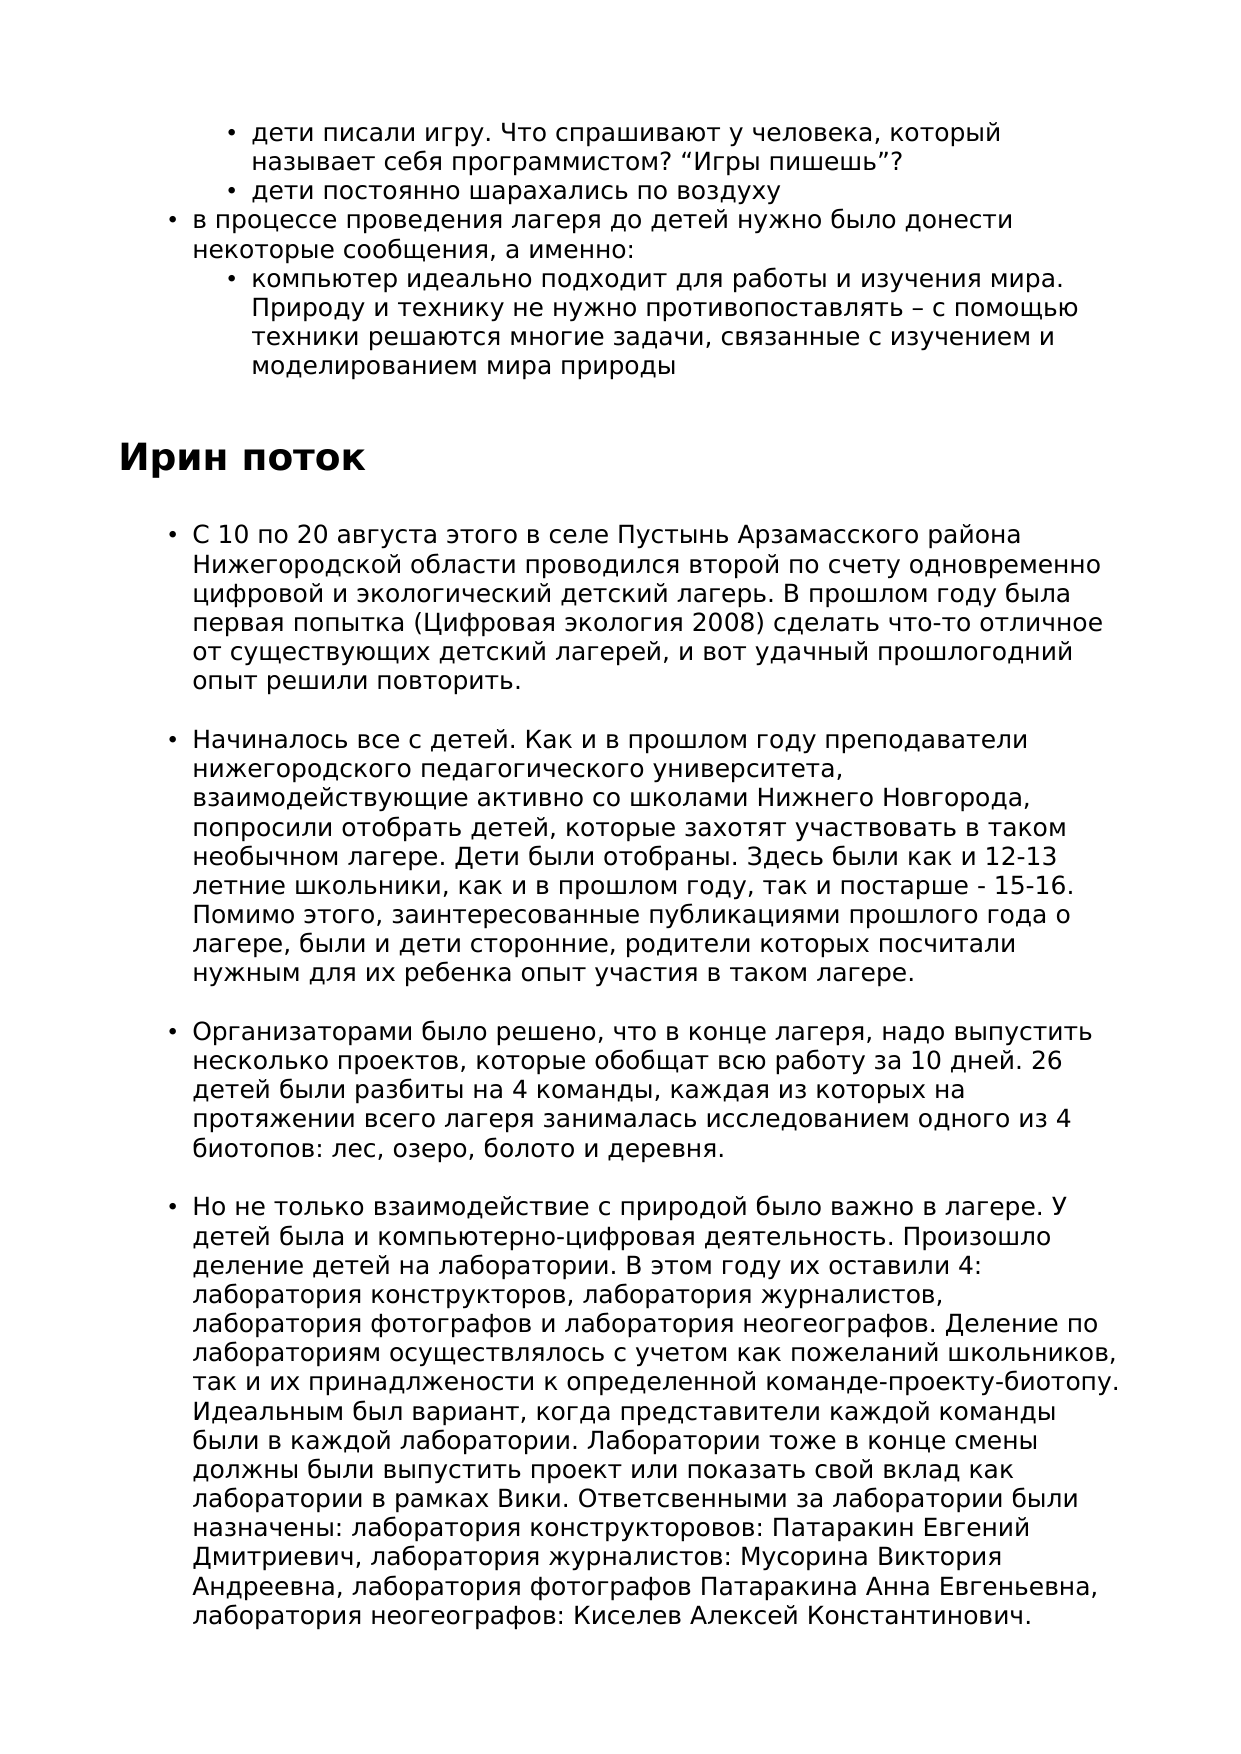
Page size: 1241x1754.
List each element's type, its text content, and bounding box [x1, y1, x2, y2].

subtitle Ирин поток [118, 435, 1122, 479]
list Начиналось все с детей. Как и в прошлом году преподаватели нижегородского педагогического университета, взаимодействующие активно со школами Нижнего Новгорода, попросили отобрать детей, которые захотят участвовать в таком необычном лагере. Дети были отобраны. Здесь были как и 12-13 летние школьники, как и в прошлом году, так и постарше - 15-16. Помимо этого, заинтересованные публикациями прошлого года о лагере, были и дети сторонние, родители которых посчитали нужным для их ребенка опыт участия в таком лагере. [177, 725, 1122, 988]
list дети постоянно шарахались по воздуху [236, 176, 1122, 206]
list дети писали игру. Что спрашивают у человека, который называет себя программистом? “Игры пишешь”? [236, 118, 1122, 176]
list компьютер идеально подходит для работы и изучения мира. Природу и технику не нужно противопоставлять – с помощью техники решаются многие задачи, связанные с изучением и моделированием мира природы [236, 264, 1122, 381]
list Но не только взаимодействие с природой было важно в лагере. У детей была и компьютерно-цифровая деятельность. Произошло деление детей на лаборатории. В этом году их оставили 4: лаборатория конструкторов, лаборатория журналистов, лаборатория фотографов и лаборатория неогеографов. Деление по лабораториям осуществлялось с учетом как пожеланий школьников, так и их принадлжености к определенной команде-проекту-биотопу. Идеальным был вариант, когда представители каждой команды были в каждой лаборатории. Лаборатории тоже в конце смены должны были выпустить проект или показать свой вклад как лаборатории в рамках Вики. Ответсвенными за лаборатории были назначены: лаборатория конструкторовов: Патаракин Евгений Дмитриевич, лаборатория журналистов: Мусорина Виктория Андреевна, лаборатория фотографов Патаракина Анна Евгеньевна, лаборатория неогеографов: Киселев Алексей Константинович. [177, 1192, 1122, 1630]
list С 10 по 20 августа этого в селе Пустынь Арзамасского района Нижегородской области проводился второй по счету одновременно цифровой и экологический детский лагерь. В прошлом году была первая попытка (Цифровая экология 2008) сделать что-то отличное от существующих детский лагерей, и вот удачный прошлогодний опыт решили повторить. [177, 521, 1122, 696]
list Организаторами было решено, что в конце лагеря, надо выпустить несколько проектов, которые обобщат всю работу за 10 дней. 26 детей были разбиты на 4 команды, каждая из которых на протяжении всего лагеря занималась исследованием одного из 4 биотопов: лес, озеро, болото и деревня. [177, 1017, 1122, 1163]
list в процессе проведения лагеря до детей нужно было донести некоторые сообщения, а именно: [177, 206, 1122, 264]
